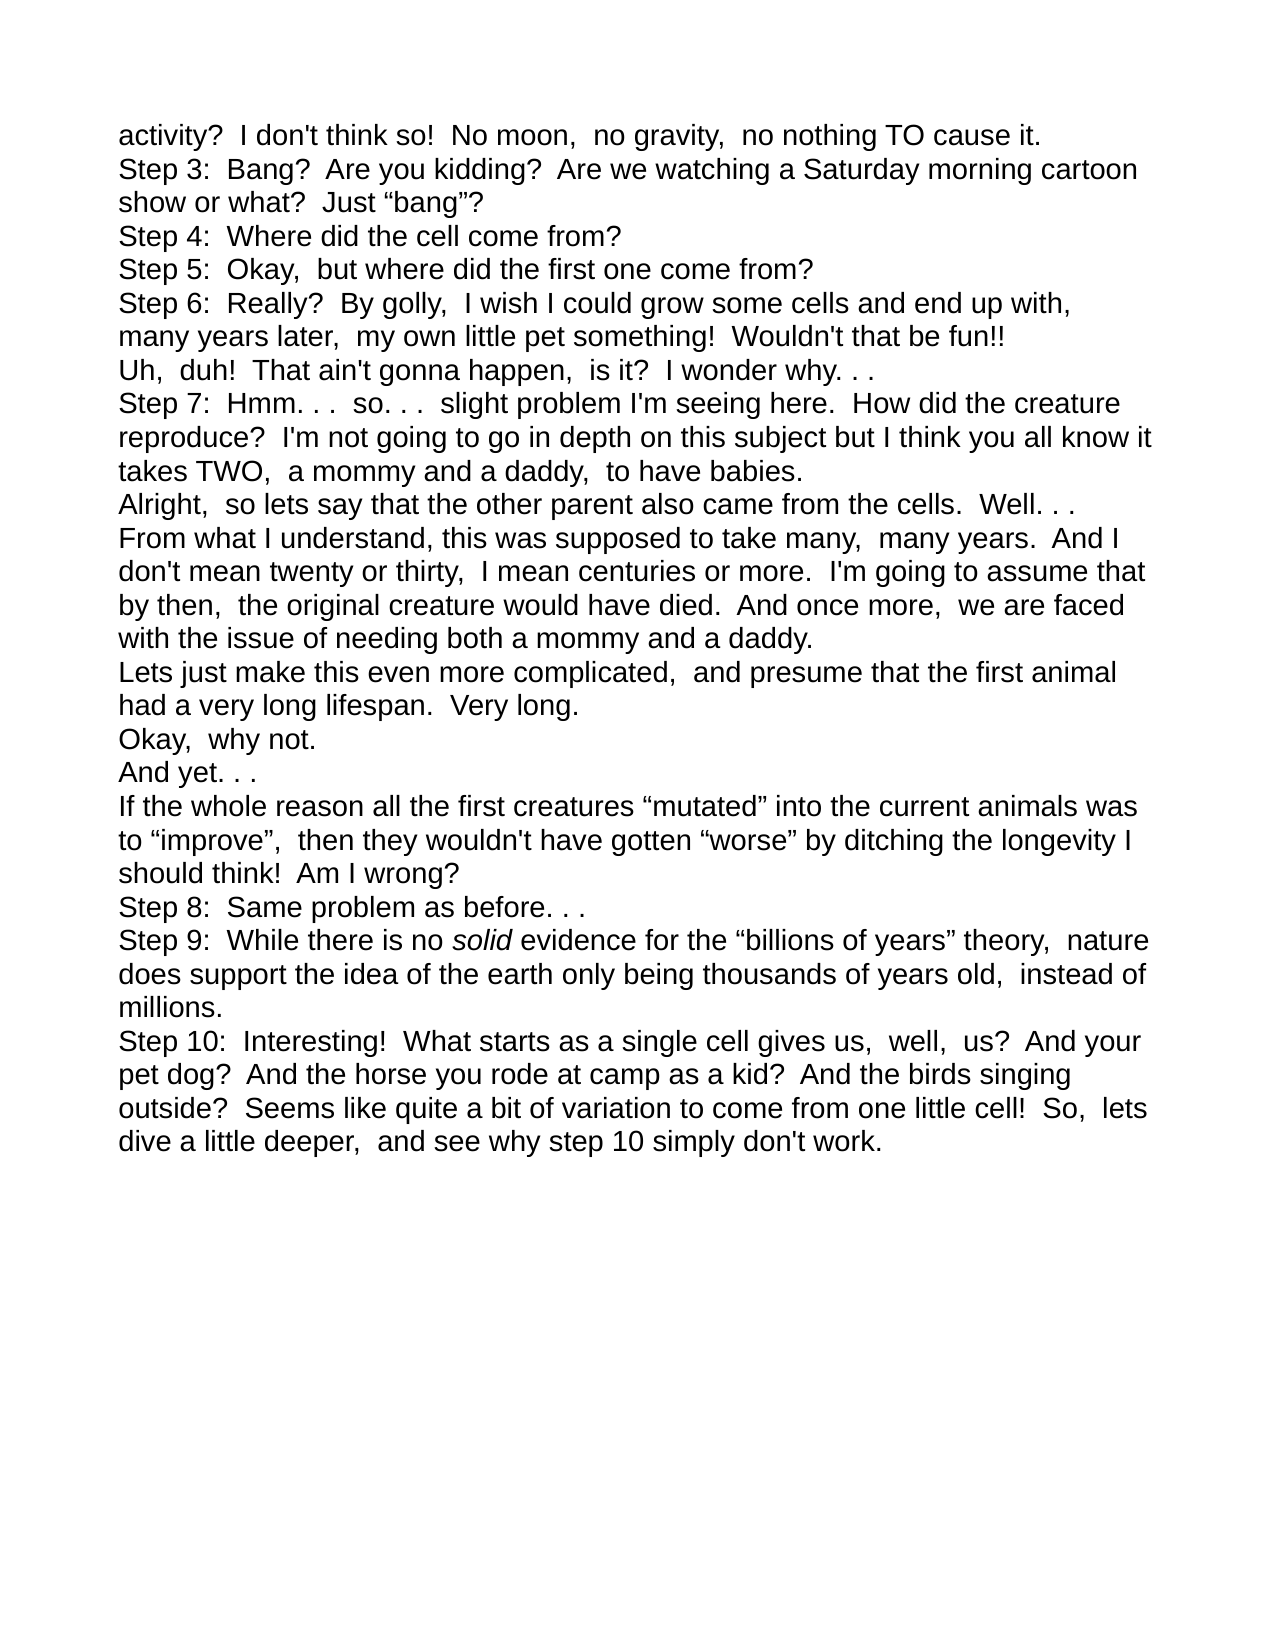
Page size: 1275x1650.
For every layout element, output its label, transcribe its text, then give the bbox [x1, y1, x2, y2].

text If the whole reason all the first creatures “mutated” into the current animals was to “improve”, then they wouldn't have gotten “worse” by ditching the longevity I should think! Am I wrong? [118, 789, 1157, 889]
text From what I understand, this was supposed to take many, many years. And I don't mean twenty or thirty, I mean centuries or more. I'm going to assume that by then, the original creature would have died. And once more, we are faced with the issue of needing both a mommy and a daddy. [118, 521, 1157, 655]
text Step 8: Same problem as before. . . [118, 889, 1157, 923]
text Step 7: Hmm. . . so. . . slight problem I'm seeing here. How did the creature reproduce? I'm not going to go in depth on this subject but I think you all know it takes TWO, a mommy and a daddy, to have babies. [118, 386, 1157, 487]
text Alright, so lets say that the other parent also came from the cells. Well. . . [118, 487, 1157, 521]
text Step 5: Okay, but where did the first one come from? [118, 252, 1157, 286]
text Step 3: Bang? Are you kidding? Are we watching a Saturday morning cartoon show or what? Just “bang”? [118, 152, 1157, 219]
text activity? I don't think so! No moon, no gravity, no nothing TO cause it. [118, 118, 1157, 152]
text Step 9: While there is no solid evidence for the “billions of years” theory, nature does support the idea of the earth only being thousands of years old, instead of millions. [118, 923, 1157, 1024]
text Step 6: Really? By golly, I wish I could grow some cells and end up with, many years later, my own little pet something! Wouldn't that be fun!! [118, 286, 1157, 353]
text Lets just make this even more complicated, and presume that the first animal had a very long lifespan. Very long. [118, 655, 1157, 722]
text Step 4: Where did the cell come from? [118, 219, 1157, 252]
text Uh, duh! That ain't gonna happen, is it? I wonder why. . . [118, 353, 1157, 386]
text Step 10: Interesting! What starts as a single cell gives us, well, us? And your pet dog? And the horse you rode at camp as a kid? And the birds singing outside? Seems like quite a bit of variation to come from one little cell! So, lets dive a little deeper, and see why step 10 simply don't work. [118, 1024, 1157, 1158]
text And yet. . . [118, 755, 1157, 789]
text Okay, why not. [118, 722, 1157, 755]
